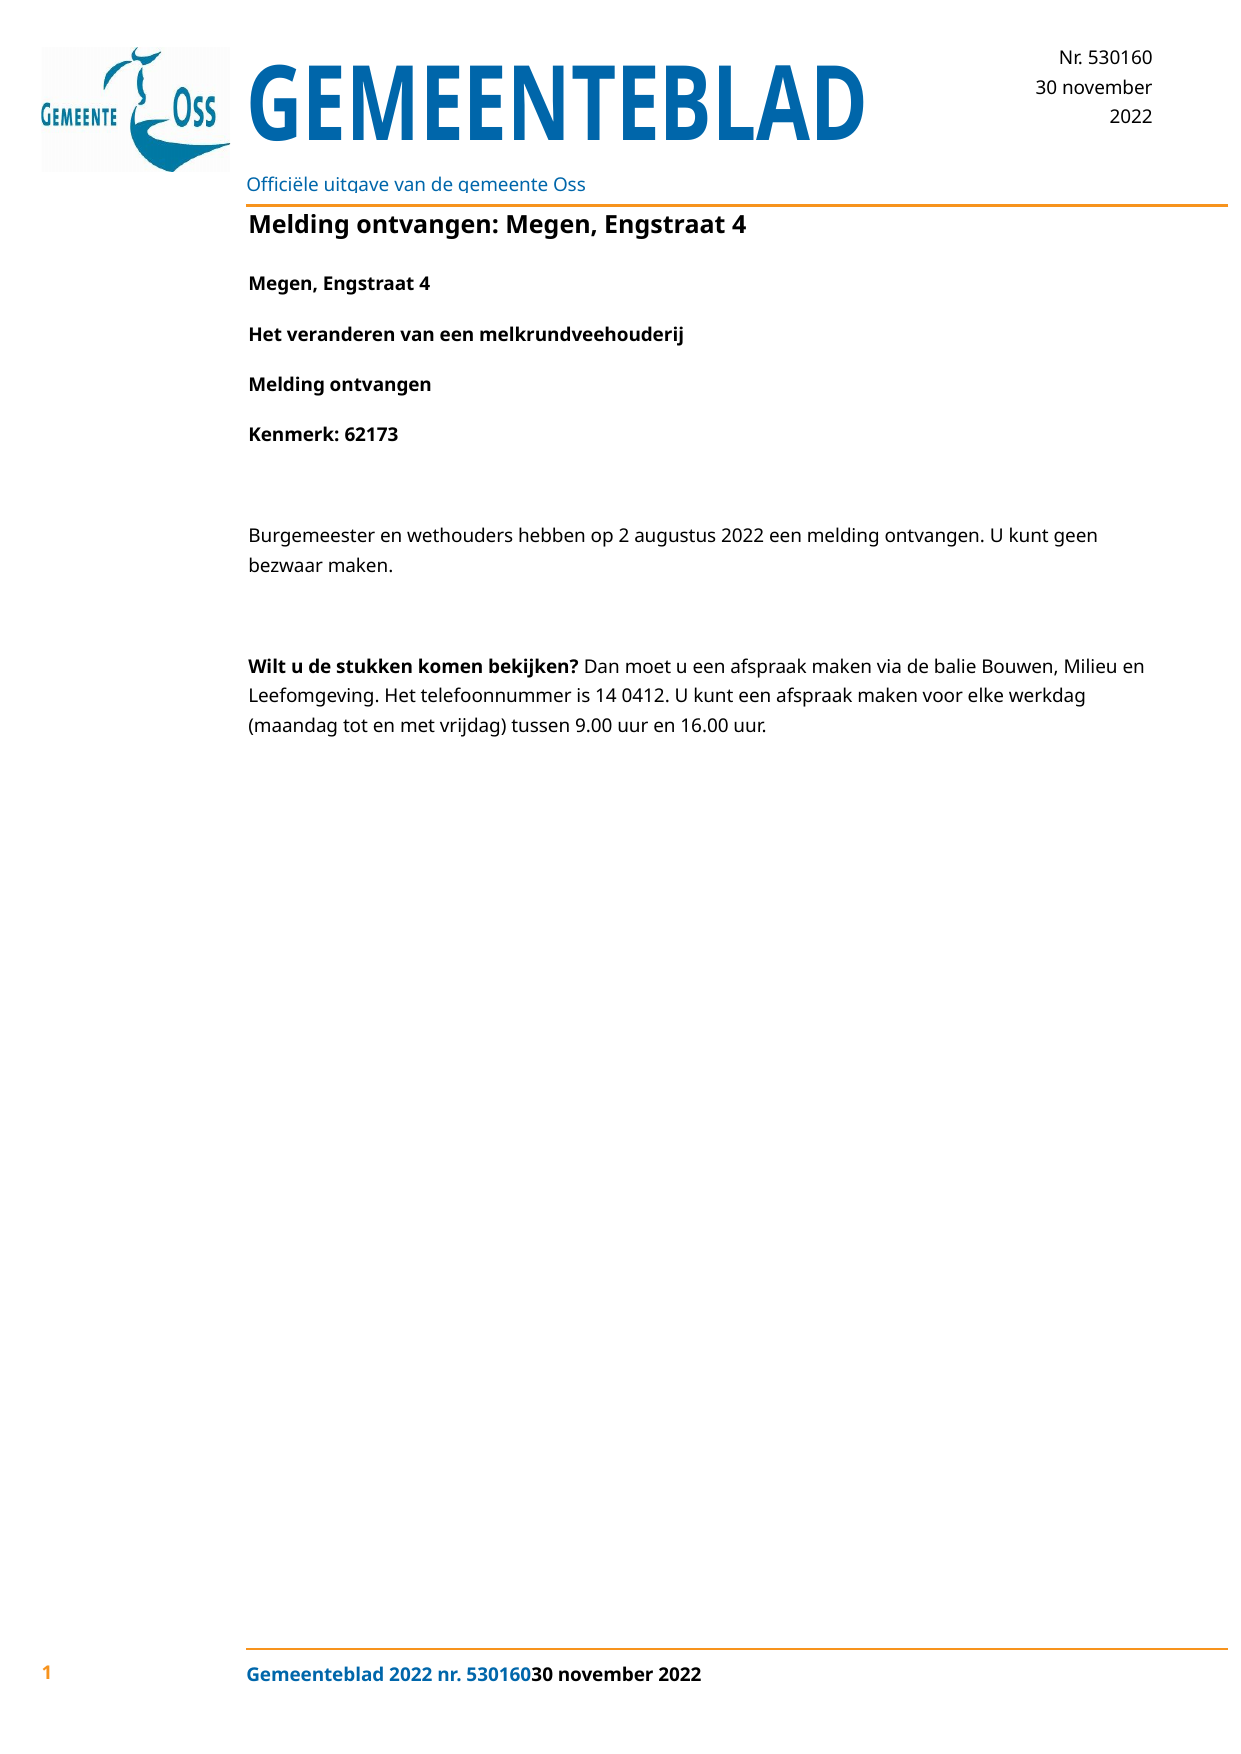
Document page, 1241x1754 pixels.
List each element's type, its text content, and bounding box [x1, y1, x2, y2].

text Melding ontvangen [248, 371, 1152, 397]
text Het veranderen van een melkrundveehouderij [248, 321, 1152, 346]
text Burgemeester en wethouders hebben op 2 augustus 2022 een melding ontvangen. U kunt geen bezwaar maken. [248, 522, 1152, 578]
picture [41, 47, 231, 172]
text Kenmerk: 62173 [248, 422, 1152, 447]
text Wilt u de stukken komen bekijken? Dan moet u een afspraak maken via de balie Bouwen, Milieu en Leefomgeving. Het telefoonnummer is 14 0412. U kunt een afspraak maken voor elke werkdag (maandag tot en met vrijdag) tussen 9.00 uur en 16.00 uur. [248, 653, 1152, 738]
text Melding ontvangen: Megen, Engstraat 4 [248, 207, 1152, 241]
text Megen, Engstraat 4 [248, 270, 1152, 296]
